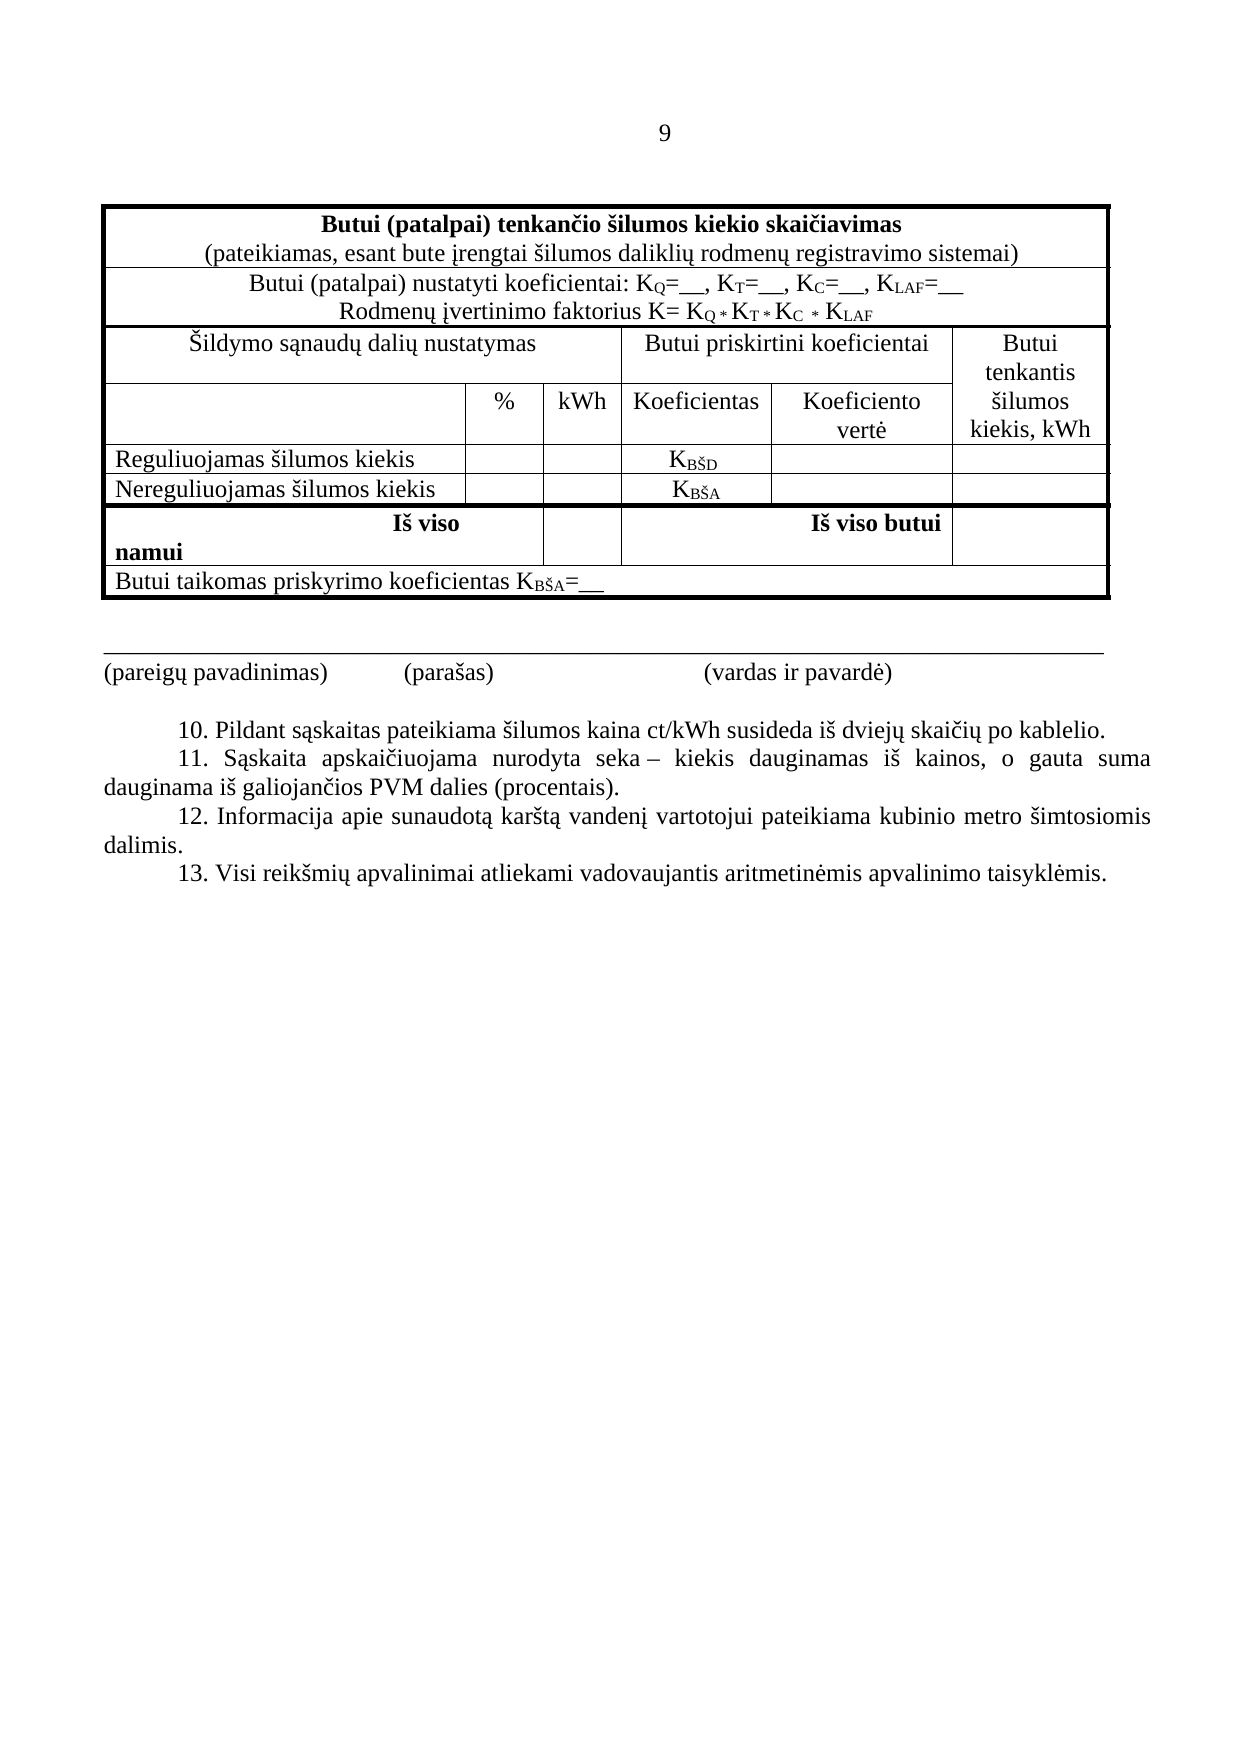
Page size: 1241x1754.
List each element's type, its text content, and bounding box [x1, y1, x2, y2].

table_cell [772, 445, 952, 473]
table_cell KBŠD [622, 445, 771, 473]
table_cell [544, 508, 621, 565]
table_cell [953, 474, 1106, 503]
table_cell [621, 566, 952, 595]
table_cell Nereguliuojamas šilumos kiekis [106, 474, 465, 503]
table_cell [106, 384, 465, 443]
text (pareigų pavadinimas) (parašas) (vardas ir pavardė) [103, 657, 1152, 686]
text 10. Pildant sąskaitas pateikiama šilumos kaina ct/kWh susideda iš dviejų skaičių po kablelio. [103, 715, 1152, 743]
table_cell Butui tenkantis šilumos kiekis, kWh [953, 328, 1106, 443]
table_header Butui (patalpai) tenkančio šilumos kiekio skaičiavimas (pateikiamas, esant bute įrengtai šilumos daliklių rodmenų registravimo sistemai) [106, 209, 1106, 267]
table_cell [952, 566, 1106, 595]
table_cell Butui taikomas priskyrimo koeficientas KBŠA=__ [106, 566, 621, 595]
table_cell [466, 474, 543, 503]
text 12. Informacija apie sunaudotą karštą vandenį vartotojui pateikiama kubinio metro šimtosiomis dalimis. [103, 801, 1152, 858]
text 13. Visi reikšmių apvalinimai atliekami vadovaujantis aritmetinėmis apvalinimo taisyklėmis. [103, 858, 1152, 887]
table_cell [772, 474, 952, 503]
table_cell [544, 474, 621, 503]
table_cell Koeficientas [622, 384, 771, 443]
table_cell KBŠA [622, 474, 771, 503]
table_cell [466, 445, 543, 473]
table_cell Butui (patalpai) nustatyti koeficientai: KQ=__, KT=__, KC=__, KLAF=__ Rodmenų įvertinimo faktorius K= KQ * KT * KC * KLAF [106, 268, 1106, 325]
text ________________________________________________________________________________ [103, 628, 1152, 657]
table_cell Koeficiento vertė [772, 384, 952, 443]
table_cell [953, 445, 1106, 473]
table_cell [953, 508, 1106, 565]
table_cell Šildymo sąnaudų dalių nustatymas [106, 328, 621, 383]
table_cell % [466, 384, 543, 443]
table_cell Iš viso butui [622, 508, 952, 565]
table_cell kWh [544, 384, 621, 443]
table_cell Reguliuojamas šilumos kiekis [106, 445, 465, 473]
table_cell Butui priskirtini koeficientai [622, 328, 952, 383]
table_cell [544, 445, 621, 473]
table_cell Iš viso namui [106, 508, 543, 565]
text 11. Sąskaita apskaičiuojama nurodyta seka – kiekis dauginamas iš kainos, o gauta suma dauginama iš galiojančios PVM dalies (procentais). [103, 743, 1152, 801]
